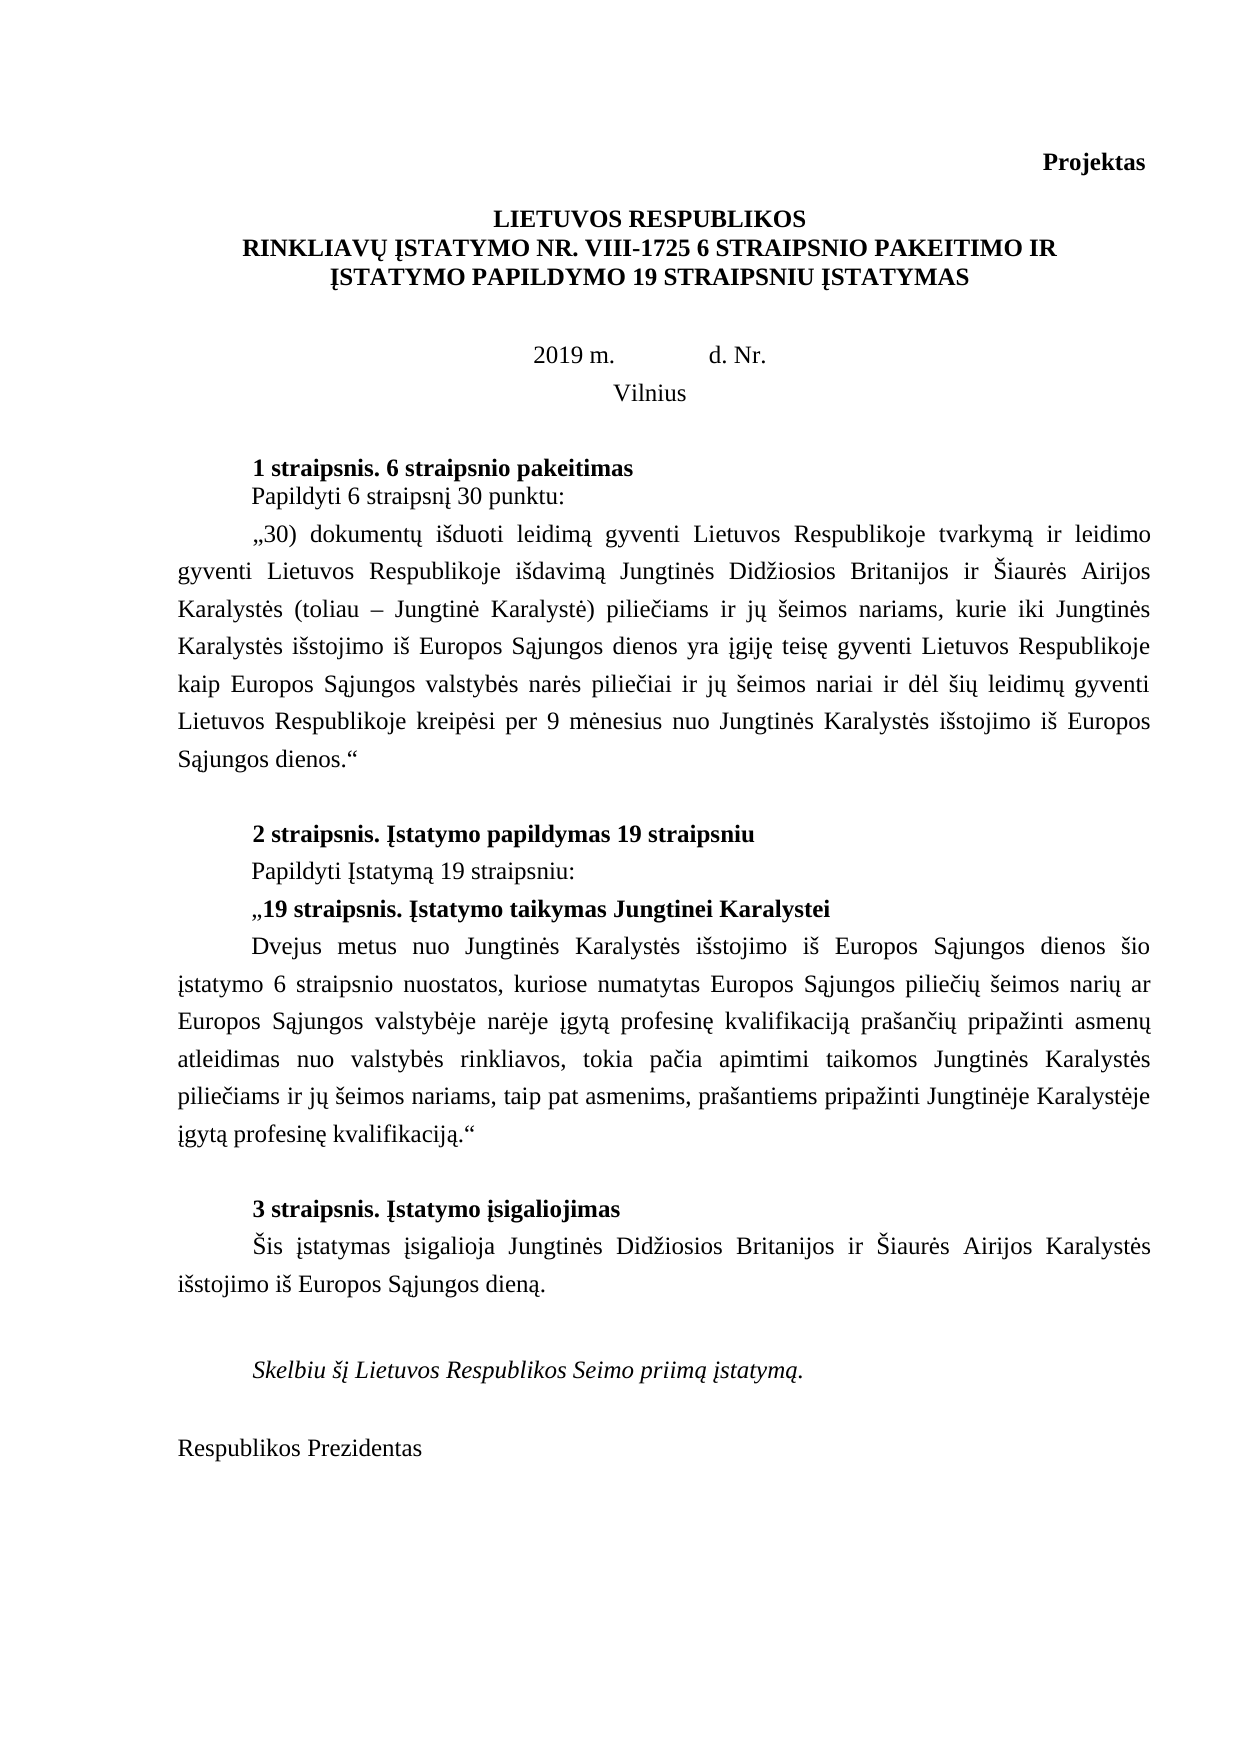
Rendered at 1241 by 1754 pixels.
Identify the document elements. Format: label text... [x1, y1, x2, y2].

text Vilnius [177, 369, 1122, 406]
text Šis įstatymas įsigalioja Jungtinės Didžiosios Britanijos ir Šiaurės Airijos Karalystės išstojimo iš Europos Sąjungos dieną. [177, 1223, 1152, 1298]
text RINKLIAVŲ ĮSTATYMO NR. VIII-1725 6 STRAIPSNIO PAKEITIMO IR ĮSTATYMO PAPILDYMO 19 STRAIPSNIU ĮSTATYMAS [177, 233, 1122, 291]
text Papildyti Įstatymą 19 straipsniu: [177, 848, 1152, 885]
text Respublikos Prezidentas [177, 1424, 1122, 1462]
text Dvejus metus nuo Jungtinės Karalystės išstojimo iš Europos Sąjungos dienos šio įstatymo 6 straipsnio nuostatos, kuriose numatytas Europos Sąjungos piliečių šeimos narių ar Europos Sąjungos valstybėje narėje įgytą profesinę kvalifikaciją prašančių pripažinti asmenų atleidimas nuo valstybės rinkliavos, tokia pačia apimtimi taikomos Jungtinės Karalystės piliečiams ir jų šeimos nariams, taip pat asmenims, prašantiems pripažinti Jungtinėje Karalystėje įgytą profesinę kvalifikaciją.“ [177, 923, 1152, 1148]
text Skelbiu šį Lietuvos Respublikos Seimo priimą įstatymą. [177, 1355, 1152, 1384]
text 3 straipsnis. Įstatymo įsigaliojimas [177, 1185, 1152, 1223]
text LIETUVOS RESPUBLIKOS [177, 204, 1122, 233]
text „19 straipsnis. Įstatymo taikymas Jungtinei Karalystei [177, 885, 1152, 923]
text 1 straipsnis. 6 straipsnio pakeitimas [177, 444, 1152, 481]
text Projektas [177, 147, 1152, 176]
text 2019 m. d. Nr. [177, 331, 1122, 369]
text 2 straipsnis. Įstatymo papildymas 19 straipsniu [177, 810, 1152, 848]
text „30) dokumentų išduoti leidimą gyventi Lietuvos Respublikoje tvarkymą ir leidimo gyventi Lietuvos Respublikoje išdavimą Jungtinės Didžiosios Britanijos ir Šiaurės Airijos Karalystės (toliau – Jungtinė Karalystė) piliečiams ir jų šeimos nariams, kurie iki Jungtinės Karalystės išstojimo iš Europos Sąjungos dienos yra įgiję teisę gyventi Lietuvos Respublikoje kaip Europos Sąjungos valstybės narės piliečiai ir jų šeimos nariai ir dėl šių leidimų gyventi Lietuvos Respublikoje kreipėsi per 9 mėnesius nuo Jungtinės Karalystės išstojimo iš Europos Sąjungos dienos.“ [177, 510, 1152, 773]
text Papildyti 6 straipsnį 30 punktu: [177, 481, 1152, 510]
